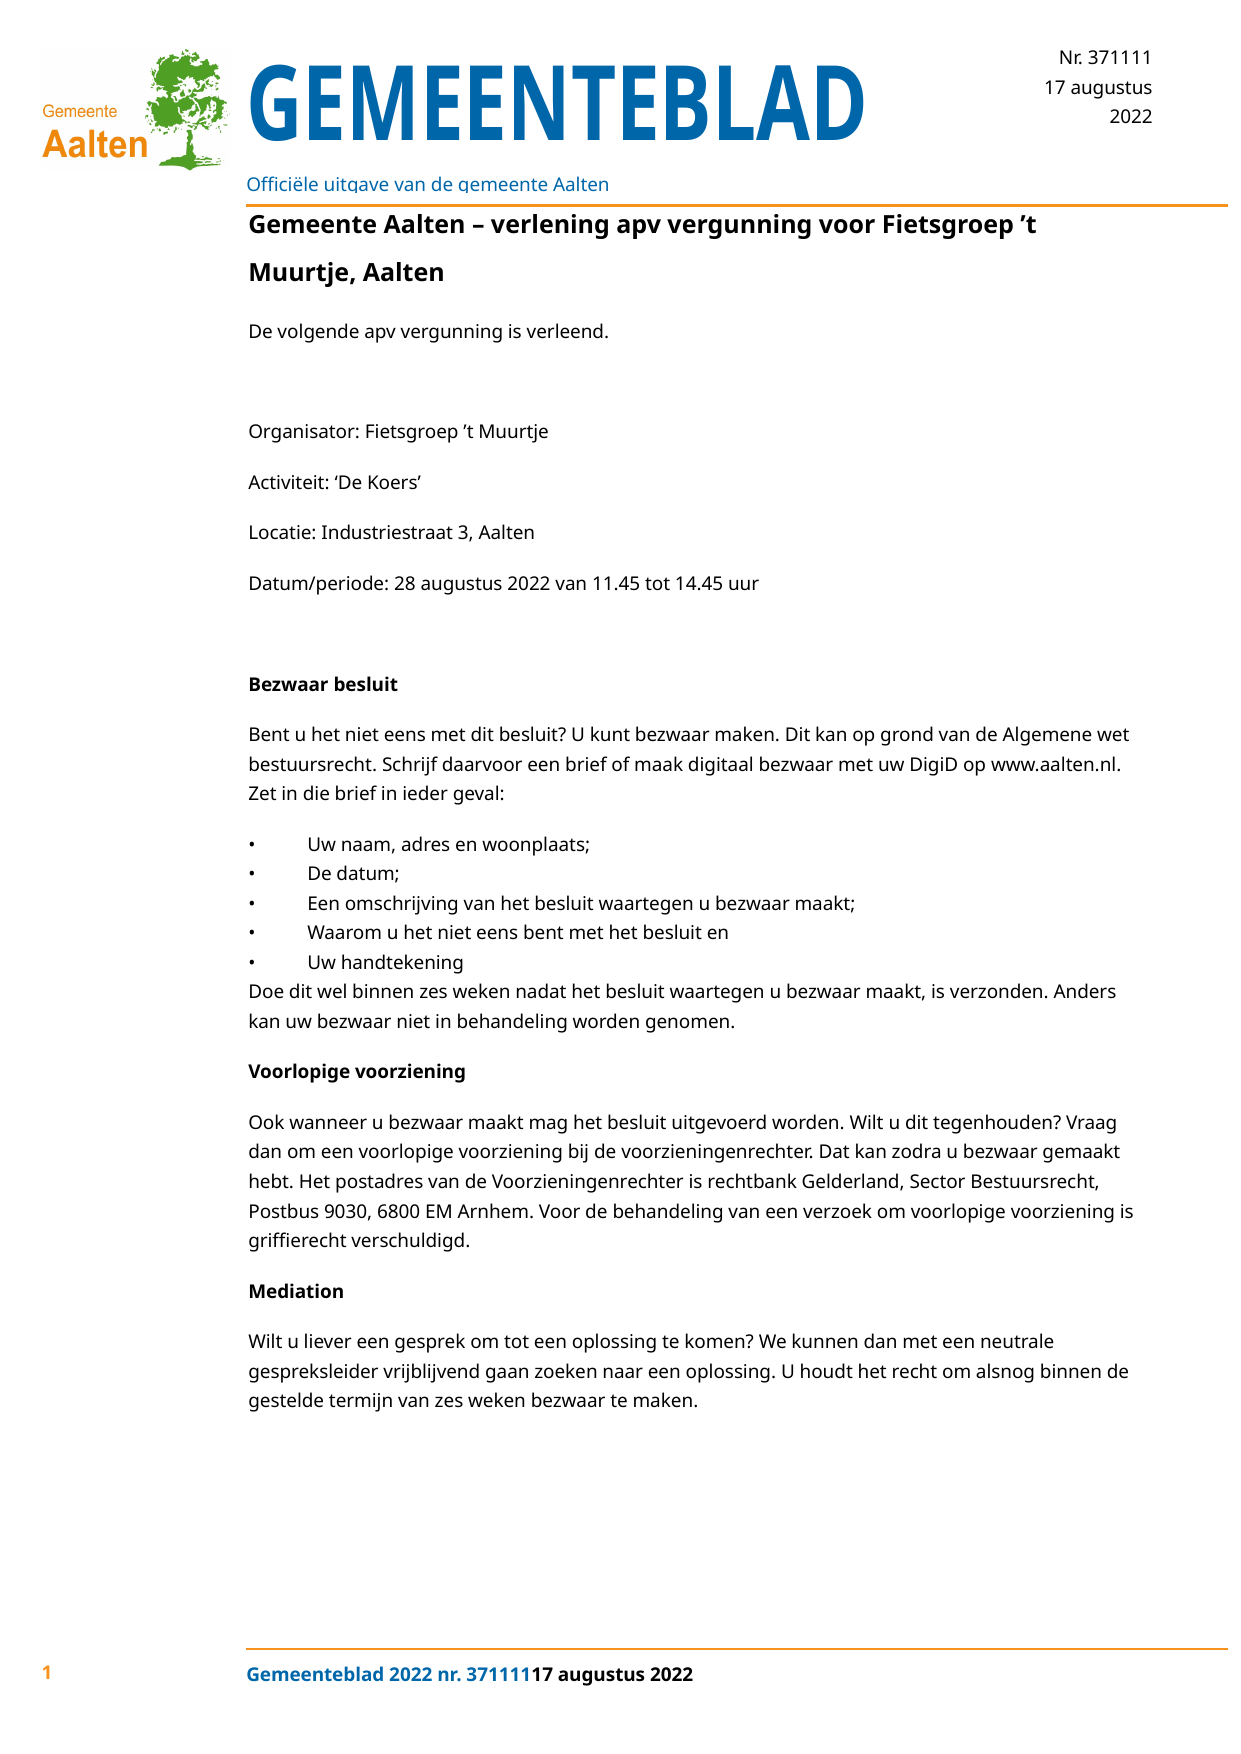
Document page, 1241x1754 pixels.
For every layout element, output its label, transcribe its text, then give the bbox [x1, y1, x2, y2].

text Bezwaar besluit [248, 671, 1152, 697]
text Doe dit wel binnen zes weken nadat het besluit waartegen u bezwaar maakt, is verzonden. Anders kan uw bezwaar niet in behandeling worden genomen. [248, 979, 1152, 1034]
list Een omschrijving van het besluit waartegen u bezwaar maakt; [248, 890, 1152, 916]
text Datum/periode: 28 augustus 2022 van 11.45 tot 14.45 uur [248, 570, 1152, 596]
text De volgende apv vergunning is verleend. [248, 318, 1152, 344]
list Uw handtekening [248, 949, 1152, 975]
text Gemeente Aalten – verlening apv vergunning voor Fietsgroep ’t Muurtje, Aalten [248, 207, 1152, 288]
text Voorlopige voorziening [248, 1059, 1152, 1084]
text Mediation [248, 1278, 1152, 1304]
text Locatie: Industriestraat 3, Aalten [248, 519, 1152, 545]
list Waarom u het niet eens bent met het besluit en [248, 919, 1152, 945]
text Bent u het niet eens met dit besluit? U kunt bezwaar maken. Dit kan op grond van de Algemene wet bestuursrecht. Schrijf daarvoor een brief of maak digitaal bezwaar met uw DigiD op www.aalten.nl. Zet in die brief in ieder geval: [248, 721, 1152, 806]
list De datum; [248, 860, 1152, 886]
text Activiteit: ‘De Koers’ [248, 469, 1152, 495]
list Uw naam, adres en woonplaats; [248, 831, 1152, 857]
text Ook wanneer u bezwaar maakt mag het besluit uitgevoerd worden. Wilt u dit tegenhouden? Vraag dan om een voorlopige voorziening bij de voorzieningenrechter. Dat kan zodra u bezwaar gemaakt hebt. Het postadres van de Voorzieningenrechter is rechtbank Gelderland, Sector Bestuursrecht, Postbus 9030, 6800 EM Arnhem. Voor de behandeling van een verzoek om voorlopige voorziening is griffierecht verschuldigd. [248, 1109, 1152, 1253]
picture [41, 47, 231, 172]
text Wilt u liever een gesprek om tot een oplossing te komen? We kunnen dan met een neutrale gespreksleider vrijblijvend gaan zoeken naar een oplossing. U houdt het recht om alsnog binnen de gestelde termijn van zes weken bezwaar te maken. [248, 1328, 1152, 1413]
text Organisator: Fietsgroep ’t Muurtje [248, 419, 1152, 444]
